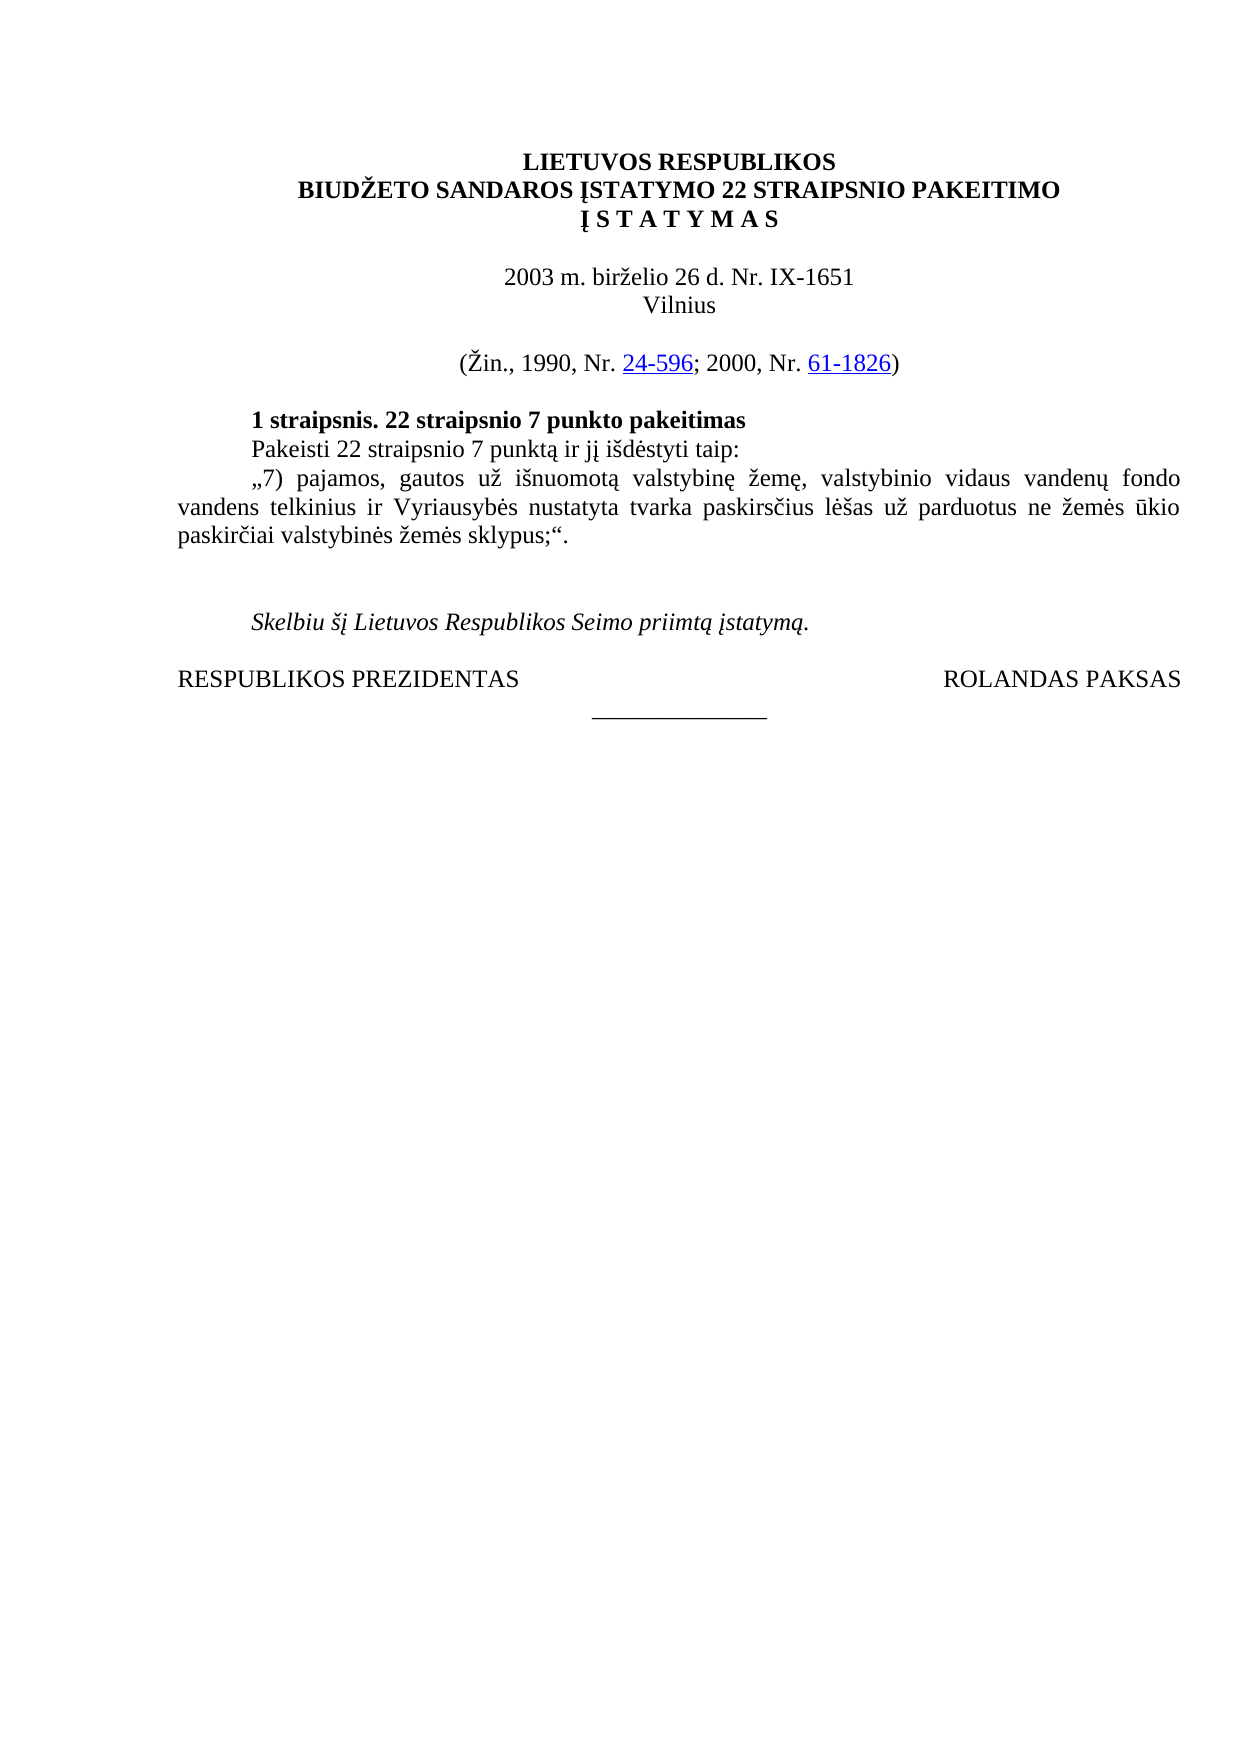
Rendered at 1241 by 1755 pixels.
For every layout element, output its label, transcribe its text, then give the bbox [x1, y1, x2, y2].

text Į S T A T Y M A S [177, 204, 1181, 233]
text (Žin., 1990, Nr. 24-596; 2000, Nr. 61-1826) [177, 348, 1181, 377]
text Skelbiu šį Lietuvos Respublikos Seimo priimtą įstatymą. [177, 607, 1181, 636]
text RESPUBLIKOS PREZIDENTAS ROLANDAS PAKSAS [177, 664, 1181, 693]
text LIETUVOS RESPUBLIKOS [177, 147, 1181, 176]
text ______________ [177, 693, 1181, 722]
text „7) pajamos, gautos už išnuomotą valstybinę žemę, valstybinio vidaus vandenų fondo vandens telkinius ir Vyriausybės nustatyta tvarka paskirsčius lėšas už parduotus ne žemės ūkio paskirčiai valstybinės žemės sklypus;“. [177, 463, 1181, 549]
text 2003 m. birželio 26 d. Nr. IX-1651 [177, 262, 1181, 291]
text Vilnius [177, 291, 1181, 319]
text 1 straipsnis. 22 straipsnio 7 punkto pakeitimas [177, 406, 1181, 434]
text BIUDŽETO SANDAROS ĮSTATYMO 22 STRAIPSNIO PAKEITIMO [177, 176, 1181, 204]
text Pakeisti 22 straipsnio 7 punktą ir jį išdėstyti taip: [177, 434, 1181, 463]
